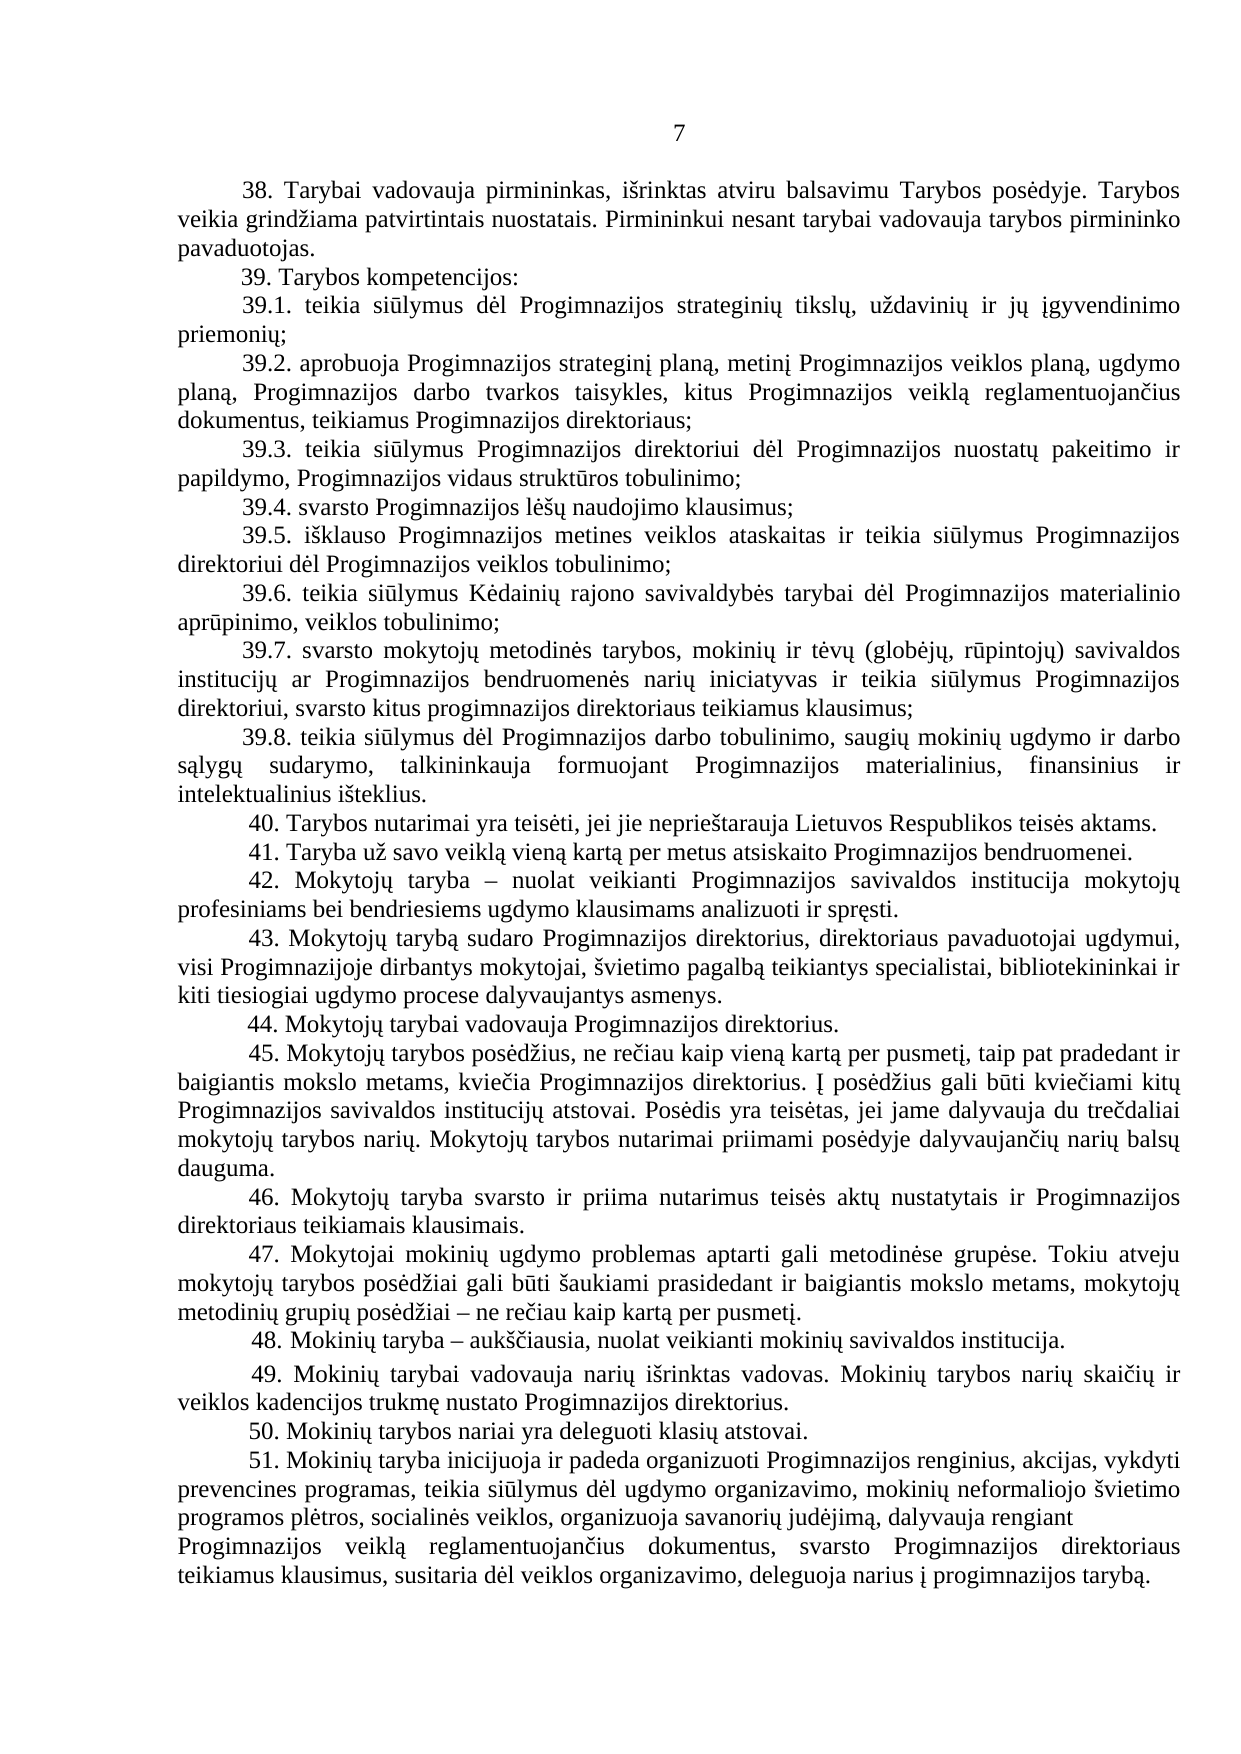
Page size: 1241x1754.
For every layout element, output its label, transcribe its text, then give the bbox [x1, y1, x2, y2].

text Progimnazijos veiklą reglamentuojančius dokumentus, svarsto Progimnazijos direktoriaus teikiamus klausimus, susitaria dėl veiklos organizavimo, deleguoja narius į progimnazijos tarybą. [177, 1531, 1181, 1589]
text 39. Tarybos kompetencijos: [215, 262, 1181, 291]
text 42. Mokytojų taryba – nuolat veikianti Progimnazijos savivaldos institucija mokytojų profesiniams bei bendriesiems ugdymo klausimams analizuoti ir spręsti. [177, 866, 1181, 923]
text 46. Mokytojų taryba svarsto ir priima nutarimus teisės aktų nustatytais ir Progimnazijos direktoriaus teikiamais klausimais. [177, 1182, 1181, 1239]
text 49. Mokinių tarybai vadovauja narių išrinktas vadovas. Mokinių tarybos narių skaičių ir veiklos kadencijos trukmę nustato Progimnazijos direktorius. [177, 1359, 1181, 1416]
text 48. Mokinių taryba – aukščiausia, nuolat veikianti mokinių savivaldos institucija. [251, 1326, 1181, 1354]
text 47. Mokytojai mokinių ugdymo problemas aptarti gali metodinėse grupėse. Tokiu atveju mokytojų tarybos posėdžiai gali būti šaukiami prasidedant ir baigiantis mokslo metams, mokytojų metodinių grupių posėdžiai – ne rečiau kaip kartą per pusmetį. [177, 1239, 1181, 1326]
text 43. Mokytojų tarybą sudaro Progimnazijos direktorius, direktoriaus pavaduotojai ugdymui, visi Progimnazijoje dirbantys mokytojai, švietimo pagalbą teikiantys specialistai, bibliotekininkai ir kiti tiesiogiai ugdymo procese dalyvaujantys asmenys. [177, 923, 1181, 1009]
text 51. Mokinių taryba inicijuoja ir padeda organizuoti Progimnazijos renginius, akcijas, vykdyti prevencines programas, teikia siūlymus dėl ugdymo organizavimo, mokinių neformaliojo švietimo programos plėtros, socialinės veiklos, organizuoja savanorių judėjimą, dalyvauja rengiant [177, 1445, 1181, 1531]
text 39.7. svarsto mokytojų metodinės tarybos, mokinių ir tėvų (globėjų, rūpintojų) savivaldos institucijų ar Progimnazijos bendruomenės narių iniciatyvas ir teikia siūlymus Progimnazijos direktoriui, svarsto kitus progimnazijos direktoriaus teikiamus klausimus; [177, 636, 1181, 722]
text 44. Mokytojų tarybai vadovauja Progimnazijos direktorius. [215, 1009, 1181, 1038]
text 40. Tarybos nutarimai yra teisėti, jei jie neprieštarauja Lietuvos Respublikos teisės aktams. [177, 808, 1181, 837]
text 39.6. teikia siūlymus Kėdainių rajono savivaldybės tarybai dėl Progimnazijos materialinio aprūpinimo, veiklos tobulinimo; [177, 578, 1181, 636]
text 39.4. svarsto Progimnazijos lėšų naudojimo klausimus; [177, 492, 1181, 521]
text 45. Mokytojų tarybos posėdžius, ne rečiau kaip vieną kartą per pusmetį, taip pat pradedant ir baigiantis mokslo metams, kviečia Progimnazijos direktorius. Į posėdžius gali būti kviečiami kitų Progimnazijos savivaldos institucijų atstovai. Posėdis yra teisėtas, jei jame dalyvauja du trečdaliai mokytojų tarybos narių. Mokytojų tarybos nutarimai priimami posėdyje dalyvaujančių narių balsų dauguma. [177, 1038, 1181, 1182]
text 38. Tarybai vadovauja pirmininkas, išrinktas atviru balsavimu Tarybos posėdyje. Tarybos veikia grindžiama patvirtintais nuostatais. Pirmininkui nesant tarybai vadovauja tarybos pirmininko pavaduotojas. [177, 176, 1181, 262]
text 39.5. išklauso Progimnazijos metines veiklos ataskaitas ir teikia siūlymus Progimnazijos direktoriui dėl Progimnazijos veiklos tobulinimo; [177, 521, 1181, 578]
text 39.2. aprobuoja Progimnazijos strateginį planą, metinį Progimnazijos veiklos planą, ugdymo planą, Progimnazijos darbo tvarkos taisykles, kitus Progimnazijos veiklą reglamentuojančius dokumentus, teikiamus Progimnazijos direktoriaus; [177, 348, 1181, 434]
text 41. Taryba už savo veiklą vieną kartą per metus atsiskaito Progimnazijos bendruomenei. [177, 837, 1181, 866]
text 39.3. teikia siūlymus Progimnazijos direktoriui dėl Progimnazijos nuostatų pakeitimo ir papildymo, Progimnazijos vidaus struktūros tobulinimo; [177, 434, 1181, 492]
text 39.1. teikia siūlymus dėl Progimnazijos strateginių tikslų, uždavinių ir jų įgyvendinimo priemonių; [177, 291, 1181, 348]
text 50. Mokinių tarybos nariai yra deleguoti klasių atstovai. [177, 1416, 1181, 1445]
text 39.8. teikia siūlymus dėl Progimnazijos darbo tobulinimo, saugių mokinių ugdymo ir darbo sąlygų sudarymo, talkininkauja formuojant Progimnazijos materialinius, finansinius ir intelektualinius išteklius. [177, 722, 1181, 808]
